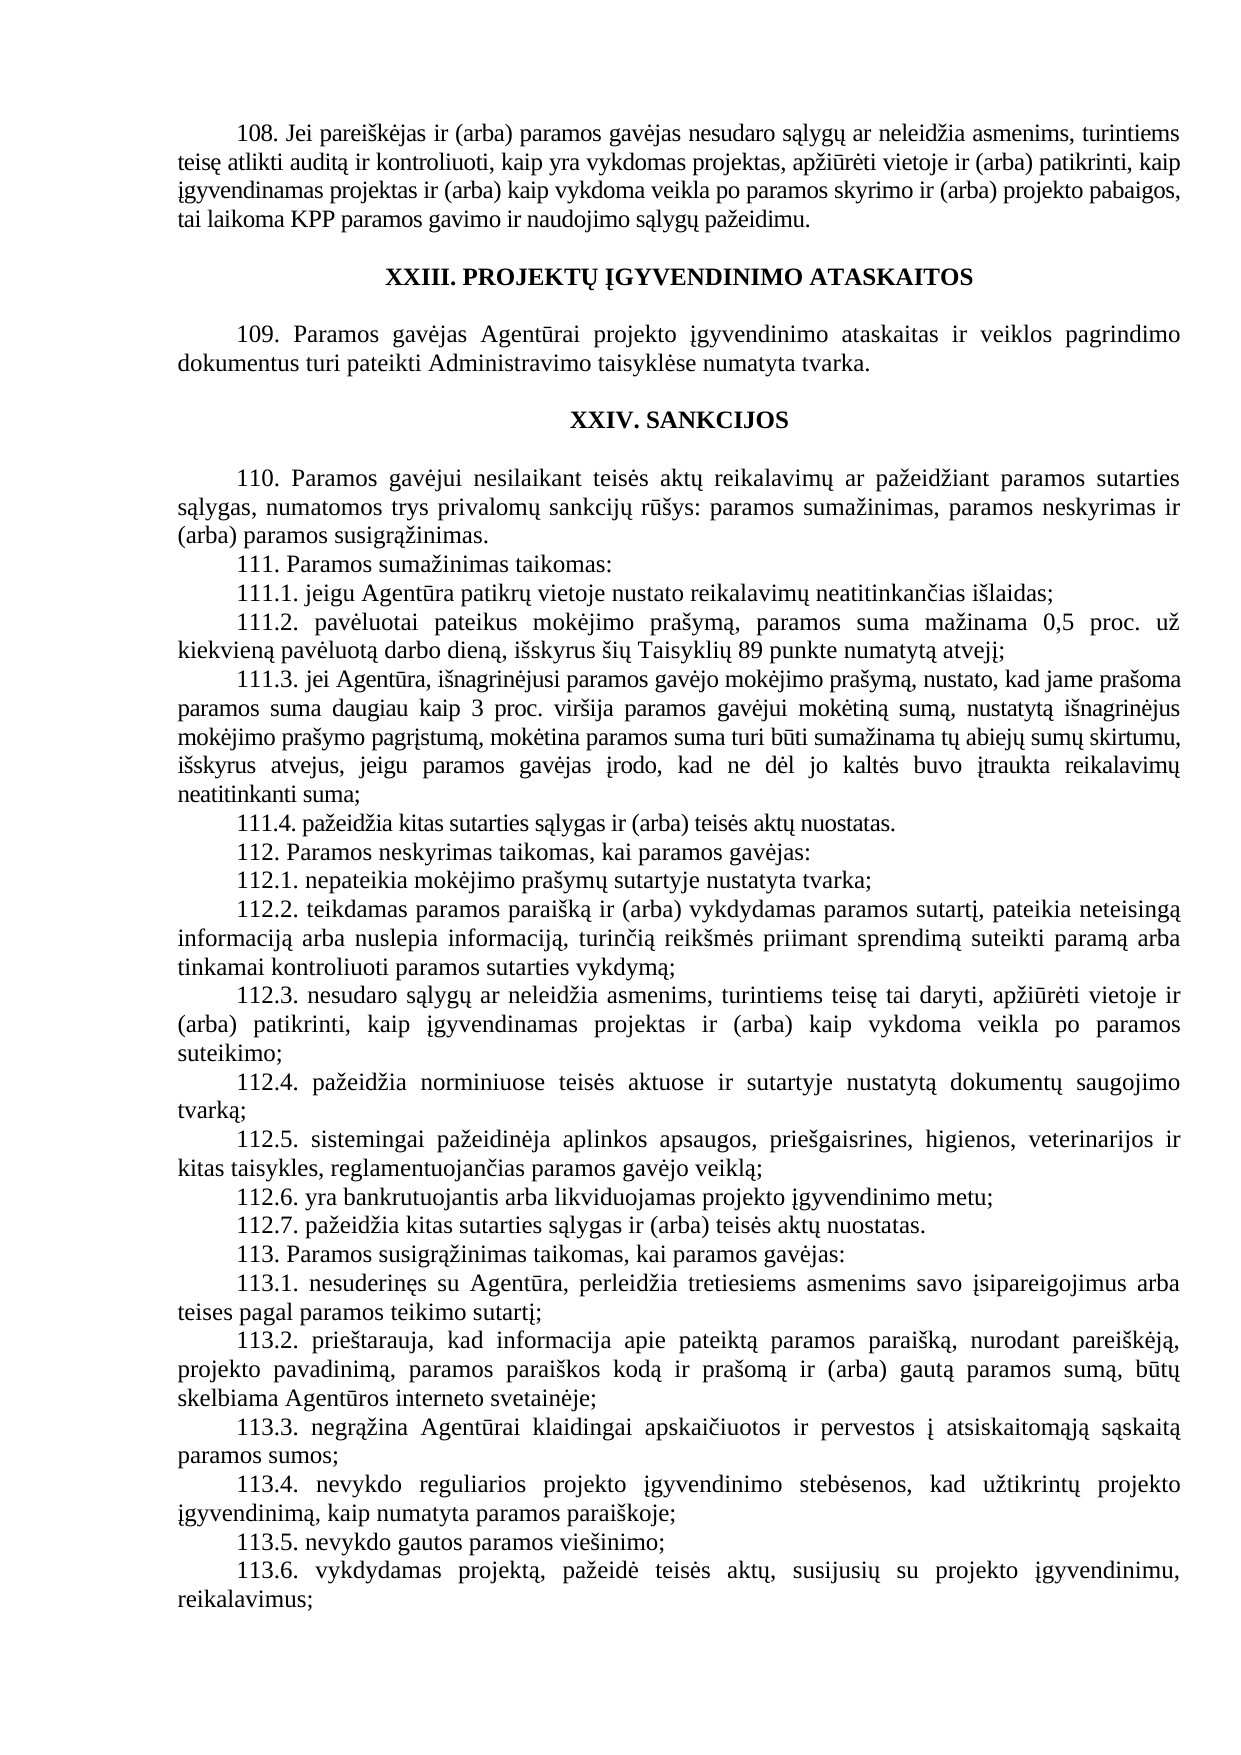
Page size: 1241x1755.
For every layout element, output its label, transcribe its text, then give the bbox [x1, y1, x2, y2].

text 113.1. nesuderinęs su Agentūra, perleidžia tretiesiems asmenims savo įsipareigojimus arba teises pagal paramos teikimo sutartį; [177, 1268, 1181, 1326]
text 113.6. vykdydamas projektą, pažeidė teisės aktų, susijusių su projekto įgyvendinimu, reikalavimus; [177, 1556, 1181, 1613]
text 113. Paramos susigrąžinimas taikomas, kai paramos gavėjas: [177, 1239, 1181, 1268]
text 109. Paramos gavėjas Agentūrai projekto įgyvendinimo ataskaitas ir veiklos pagrindimo dokumentus turi pateikti Administravimo taisyklėse numatyta tvarka. [177, 319, 1181, 377]
text 111. Paramos sumažinimas taikomas: [177, 549, 1181, 578]
text 111.1. jeigu Agentūra patikrų vietoje nustato reikalavimų neatitinkančias išlaidas; [177, 578, 1181, 607]
text 111.2. pavėluotai pateikus mokėjimo prašymą, paramos suma mažinama 0,5 proc. už kiekvieną pavėluotą darbo dieną, išskyrus šių Taisyklių 89 punkte numatytą atvejį; [177, 607, 1181, 664]
text XXIII. PROJEKTŲ ĮGYVENDINIMO ATASKAITOS [177, 262, 1181, 291]
text XXIV. SANKCIJOS [177, 406, 1181, 434]
text 113.4. nevykdo reguliarios projekto įgyvendinimo stebėsenos, kad užtikrintų projekto įgyvendinimą, kaip numatyta paramos paraiškoje; [177, 1469, 1181, 1527]
text 112.3. nesudaro sąlygų ar neleidžia asmenims, turintiems teisę tai daryti, apžiūrėti vietoje ir (arba) patikrinti, kaip įgyvendinamas projektas ir (arba) kaip vykdoma veikla po paramos suteikimo; [177, 981, 1181, 1067]
text 112.1. nepateikia mokėjimo prašymų sutartyje nustatyta tvarka; [177, 866, 1181, 894]
text 112. Paramos neskyrimas taikomas, kai paramos gavėjas: [177, 837, 1181, 866]
text 112.4. pažeidžia norminiuose teisės aktuose ir sutartyje nustatytą dokumentų saugojimo tvarką; [177, 1067, 1181, 1124]
text 111.4. pažeidžia kitas sutarties sąlygas ir (arba) teisės aktų nuostatas. [177, 808, 1181, 837]
text 112.6. yra bankrutuojantis arba likviduojamas projekto įgyvendinimo metu; [177, 1182, 1181, 1211]
text 113.5. nevykdo gautos paramos viešinimo; [177, 1527, 1181, 1556]
text 113.3. negrąžina Agentūrai klaidingai apskaičiuotos ir pervestos į atsiskaitomąją sąskaitą paramos sumos; [177, 1412, 1181, 1469]
text 112.7. pažeidžia kitas sutarties sąlygas ir (arba) teisės aktų nuostatas. [177, 1211, 1181, 1239]
text 112.5. sistemingai pažeidinėja aplinkos apsaugos, priešgaisrines, higienos, veterinarijos ir kitas taisykles, reglamentuojančias paramos gavėjo veiklą; [177, 1124, 1181, 1182]
text 111.3. jei Agentūra, išnagrinėjusi paramos gavėjo mokėjimo prašymą, nustato, kad jame prašoma paramos suma daugiau kaip 3 proc. viršija paramos gavėjui mokėtiną sumą, nustatytą išnagrinėjus mokėjimo prašymo pagrįstumą, mokėtina paramos suma turi būti sumažinama tų abiejų sumų skirtumu, išskyrus atvejus, jeigu paramos gavėjas įrodo, kad ne dėl jo kaltės buvo įtraukta reikalavimų neatitinkanti suma; [177, 664, 1181, 808]
text 110. Paramos gavėjui nesilaikant teisės aktų reikalavimų ar pažeidžiant paramos sutarties sąlygas, numatomos trys privalomų sankcijų rūšys: paramos sumažinimas, paramos neskyrimas ir (arba) paramos susigrąžinimas. [177, 463, 1181, 549]
text 108. Jei pareiškėjas ir (arba) paramos gavėjas nesudaro sąlygų ar neleidžia asmenims, turintiems teisę atlikti auditą ir kontroliuoti, kaip yra vykdomas projektas, apžiūrėti vietoje ir (arba) patikrinti, kaip įgyvendinamas projektas ir (arba) kaip vykdoma veikla po paramos skyrimo ir (arba) projekto pabaigos, tai laikoma KPP paramos gavimo ir naudojimo sąlygų pažeidimu. [177, 118, 1181, 233]
text 112.2. teikdamas paramos paraišką ir (arba) vykdydamas paramos sutartį, pateikia neteisingą informaciją arba nuslepia informaciją, turinčią reikšmės priimant sprendimą suteikti paramą arba tinkamai kontroliuoti paramos sutarties vykdymą; [177, 894, 1181, 981]
text 113.2. prieštarauja, kad informacija apie pateiktą paramos paraišką, nurodant pareiškėją, projekto pavadinimą, paramos paraiškos kodą ir prašomą ir (arba) gautą paramos sumą, būtų skelbiama Agentūros interneto svetainėje; [177, 1326, 1181, 1412]
